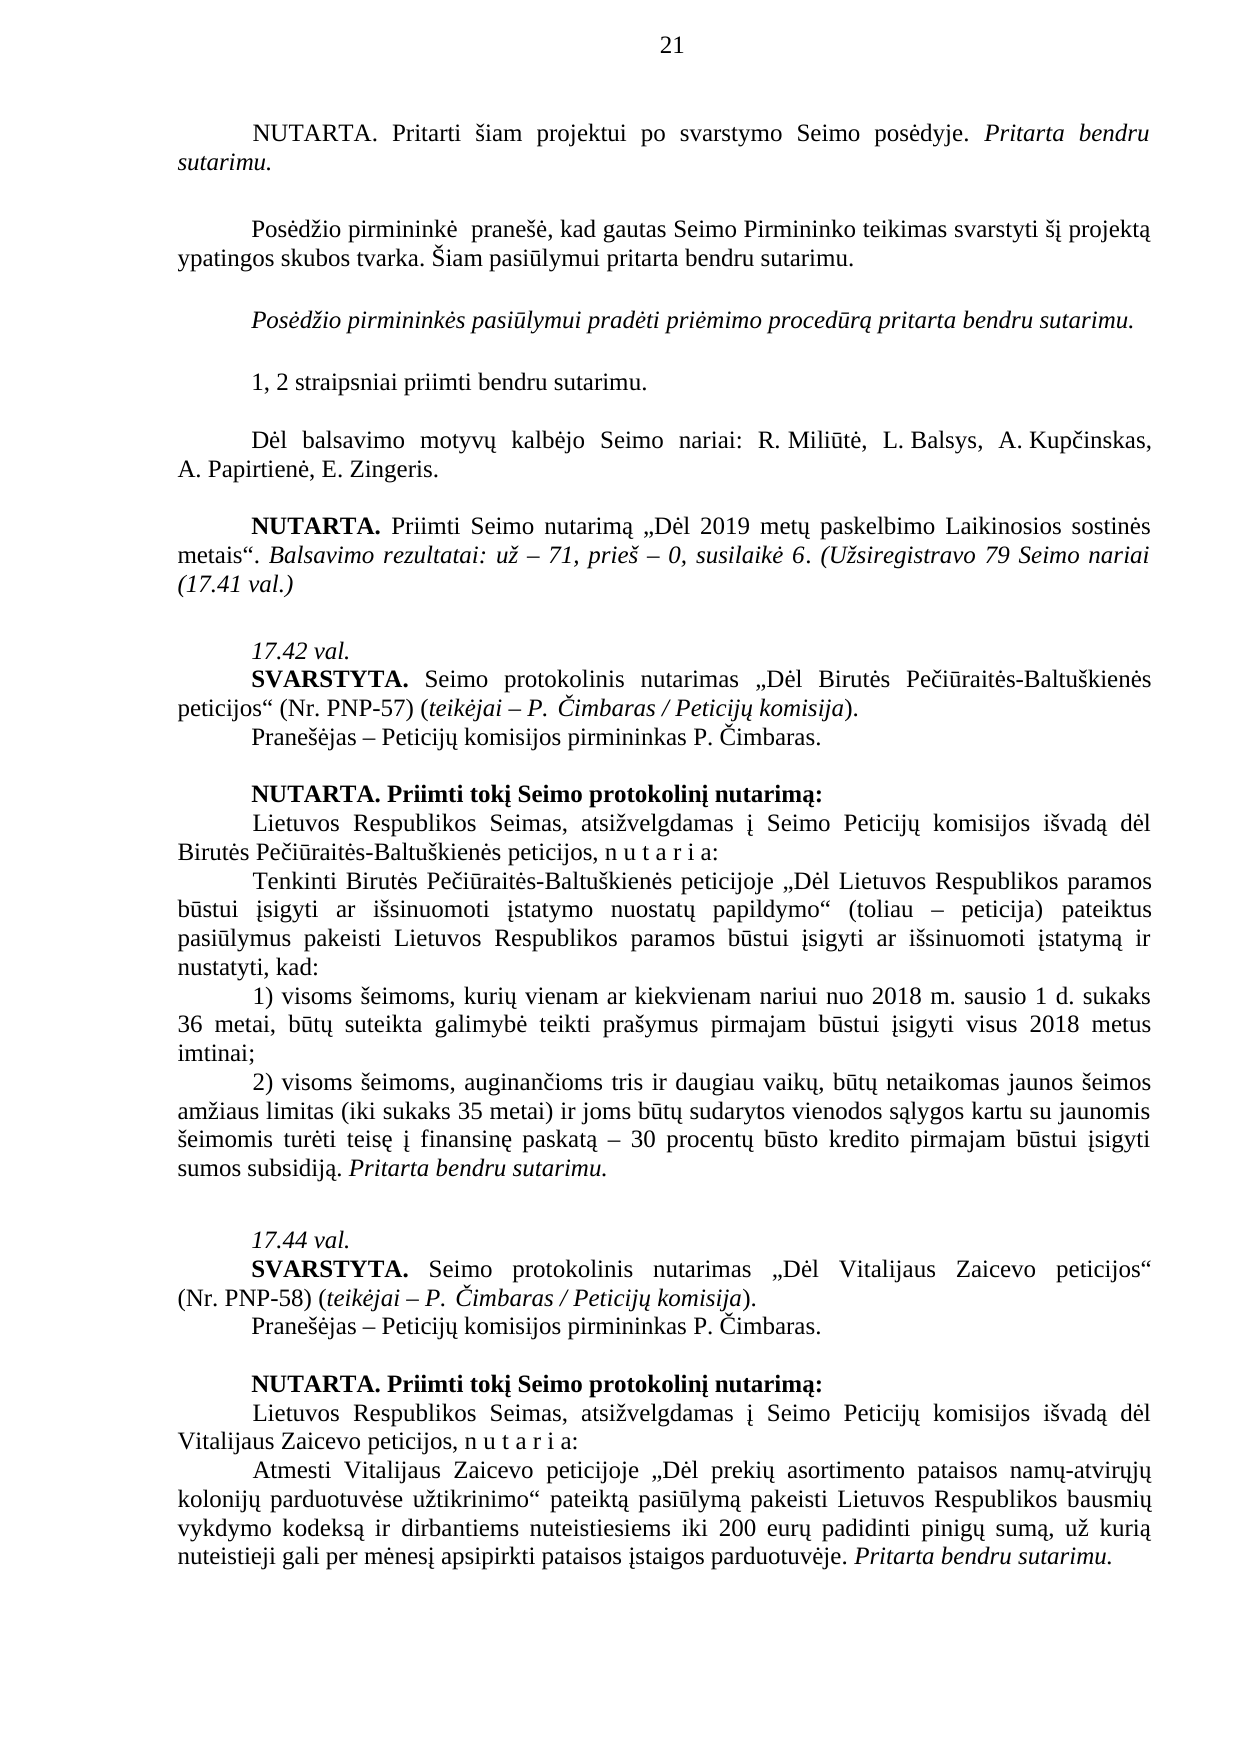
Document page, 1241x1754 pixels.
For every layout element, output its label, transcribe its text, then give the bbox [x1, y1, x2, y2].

text Lietuvos Respublikos Seimas, atsižvelgdamas į Seimo Peticijų komisijos išvadą dėl Birutės Pečiūraitės-Baltuškienės peticijos, n u t a r i a: [177, 808, 1152, 866]
text Tenkinti Birutės Pečiūraitės-Baltuškienės peticijoje „Dėl Lietuvos Respublikos paramos būstui įsigyti ar išsinuomoti įstatymo nuostatų papildymo“ (toliau – peticija) pateiktus pasiūlymus pakeisti Lietuvos Respublikos paramos būstui įsigyti ar išsinuomoti įstatymą ir nustatyti, kad: [177, 866, 1152, 981]
text 1) visoms šeimoms, kurių vienam ar kiekvienam nariui nuo 2018 m. sausio 1 d. sukaks 36 metai, būtų suteikta galimybė teikti prašymus pirmajam būstui įsigyti visus 2018 metus imtinai; [177, 981, 1152, 1067]
text 2) visoms šeimoms, auginančioms tris ir daugiau vaikų, būtų netaikomas jaunos šeimos amžiaus limitas (iki sukaks 35 metai) ir joms būtų sudarytos vienodos sąlygos kartu su jaunomis šeimomis turėti teisę į finansinę paskatą – 30 procentų būsto kredito pirmajam būstui įsigyti sumos subsidiją. Pritarta bendru sutarimu. [177, 1067, 1152, 1182]
text Dėl balsavimo motyvų kalbėjo Seimo nariai: R. Miliūtė, L. Balsys, A. Kupčinskas, A. Papirtienė, E. Zingeris. [177, 425, 1152, 482]
text NUTARTA. Pritarti šiam projektui po svarstymo Seimo posėdyje. Pritarta bendru sutarimu. [177, 118, 1152, 176]
text 1, 2 straipsniai priimti bendru sutarimu. [177, 367, 1152, 396]
text 17.42 val. [177, 636, 1152, 664]
text Pranešėjas – Peticijų komisijos pirmininkas P. Čimbaras. [177, 1311, 1152, 1340]
text NUTARTA. Priimti tokį Seimo protokolinį nutarimą: [177, 1369, 1152, 1398]
text Posėdžio pirmininkė pranešė, kad gautas Seimo Pirmininko teikimas svarstyti šį projektą ypatingos skubos tvarka. Šiam pasiūlymui pritarta bendru sutarimu. [177, 214, 1152, 272]
text NUTARTA. Priimti Seimo nutarimą „Dėl 2019 metų paskelbimo Laikinosios sostinės metais“. Balsavimo rezultatai: už – 71, prieš – 0, susilaikė 6. (Užsiregistravo 79 Seimo nariai (17.41 val.) [177, 511, 1152, 597]
text SVARSTYTA. Seimo protokolinis nutarimas „Dėl Birutės Pečiūraitės-Baltuškienės peticijos“ (Nr. PNP-57) (teikėjai – P. Čimbaras / Peticijų komisija). [177, 664, 1152, 722]
text Posėdžio pirmininkės pasiūlymui pradėti priėmimo procedūrą pritarta bendru sutarimu. [177, 305, 1152, 334]
text NUTARTA. Priimti tokį Seimo protokolinį nutarimą: [177, 779, 1152, 808]
text 17.44 val. [177, 1225, 1152, 1254]
text Atmesti Vitalijaus Zaicevo peticijoje „Dėl prekių asortimento pataisos namų-atvirųjų kolonijų parduotuvėse užtikrinimo“ pateiktą pasiūlymą pakeisti Lietuvos Respublikos bausmių vykdymo kodeksą ir dirbantiems nuteistiesiems iki 200 eurų padidinti pinigų sumą, už kurią nuteistieji gali per mėnesį apsipirkti pataisos įstaigos parduotuvėje. Pritarta bendru sutarimu. [177, 1455, 1152, 1570]
text Lietuvos Respublikos Seimas, atsižvelgdamas į Seimo Peticijų komisijos išvadą dėl Vitalijaus Zaicevo peticijos, n u t a r i a: [177, 1398, 1152, 1455]
text SVARSTYTA. Seimo protokolinis nutarimas „Dėl Vitalijaus Zaicevo peticijos“ (Nr. PNP-58) (teikėjai – P. Čimbaras / Peticijų komisija). [177, 1254, 1152, 1311]
text Pranešėjas – Peticijų komisijos pirmininkas P. Čimbaras. [177, 722, 1152, 751]
